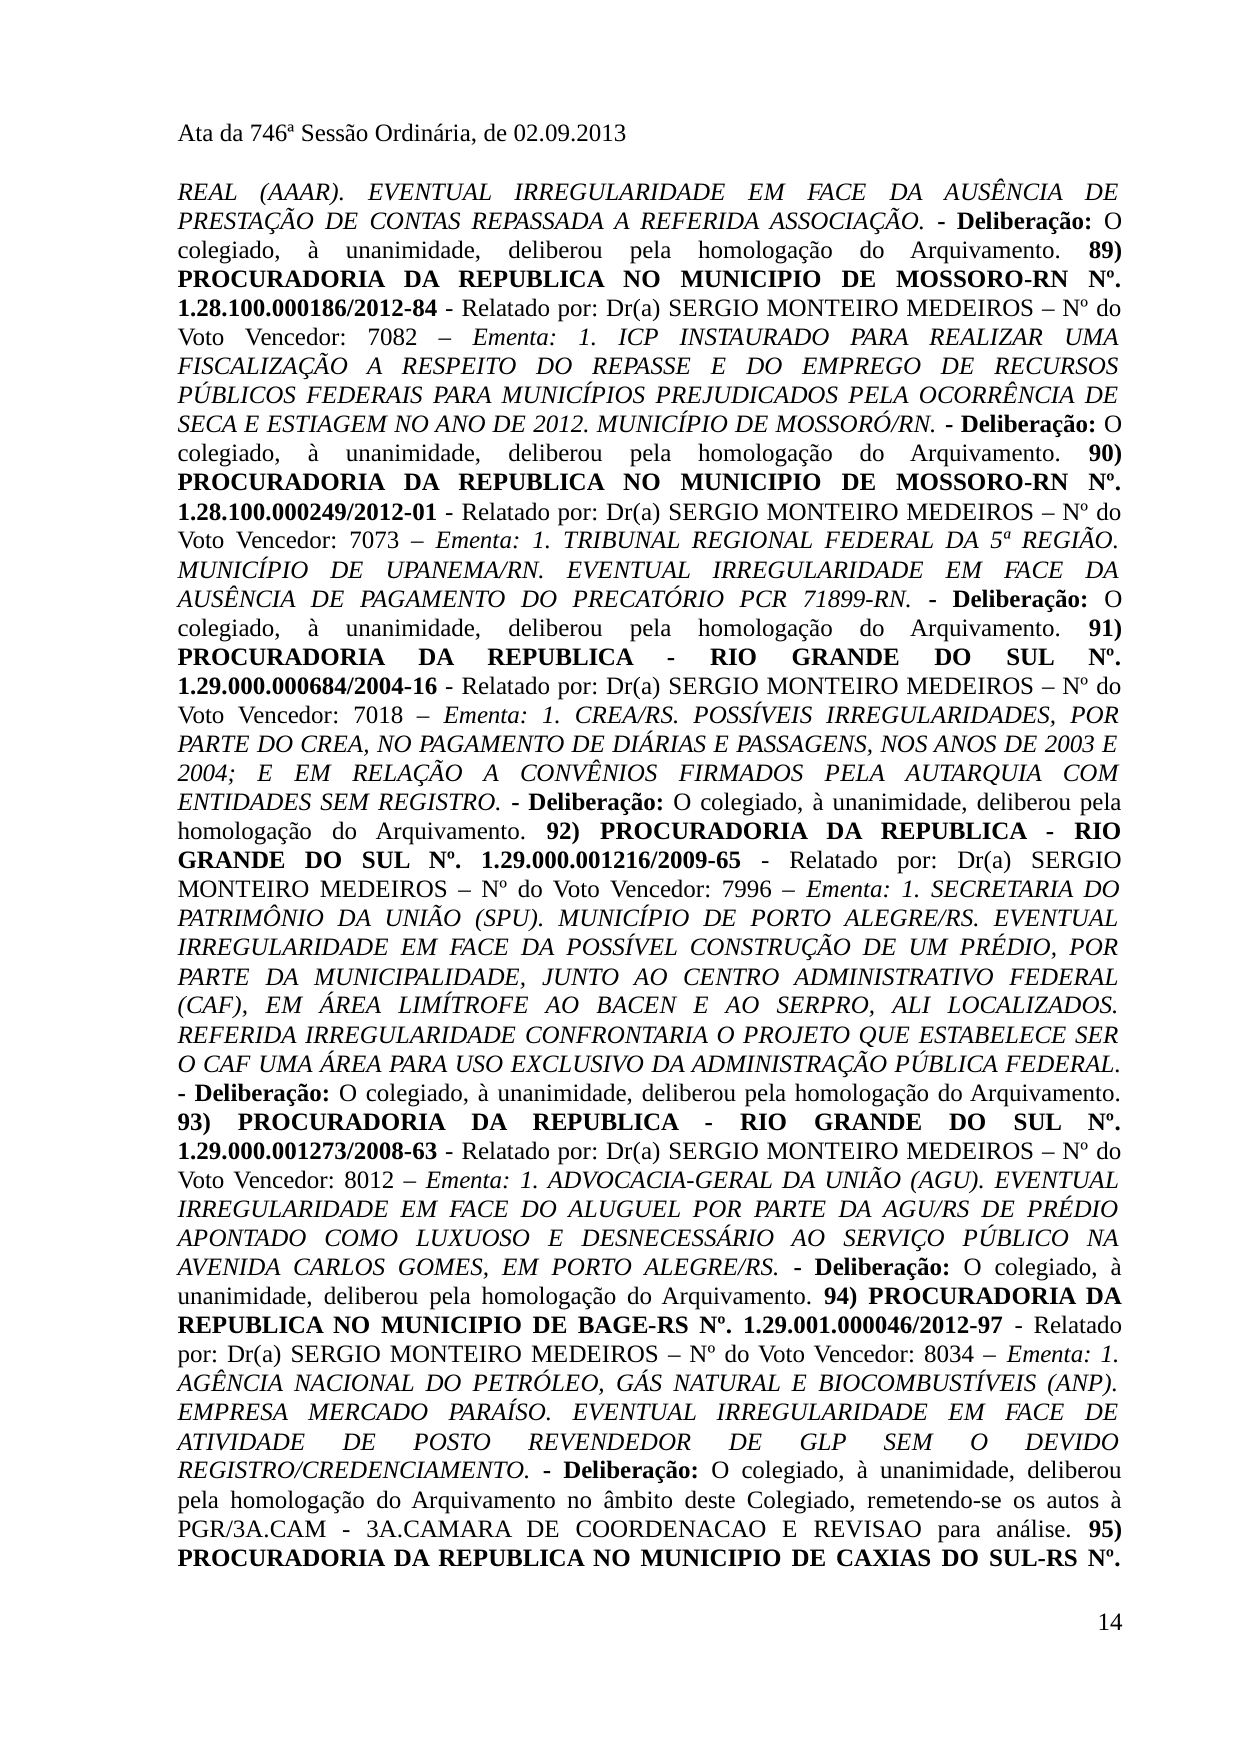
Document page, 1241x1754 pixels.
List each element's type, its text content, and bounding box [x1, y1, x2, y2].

text REAL (AAAR). EVENTUAL IRREGULARIDADE EM FACE DA AUSÊNCIA DE PRESTAÇÃO DE CONTAS REPASSADA A REFERIDA ASSOCIAÇÃO. - Deliberação: O colegiado, à unanimidade, deliberou pela homologação do Arquivamento. 89) PROCURADORIA DA REPUBLICA NO MUNICIPIO DE MOSSORO-RN Nº. 1.28.100.000186/2012-84 - Relatado por: Dr(a) SERGIO MONTEIRO MEDEIROS – Nº do Voto Vencedor: 7082 – Ementa: 1. ICP INSTAURADO PARA REALIZAR UMA FISCALIZAÇÃO A RESPEITO DO REPASSE E DO EMPREGO DE RECURSOS PÚBLICOS FEDERAIS PARA MUNICÍPIOS PREJUDICADOS PELA OCORRÊNCIA DE SECA E ESTIAGEM NO ANO DE 2012. MUNICÍPIO DE MOSSORÓ/RN. - Deliberação: O colegiado, à unanimidade, deliberou pela homologação do Arquivamento. 90) PROCURADORIA DA REPUBLICA NO MUNICIPIO DE MOSSORO-RN Nº. 1.28.100.000249/2012-01 - Relatado por: Dr(a) SERGIO MONTEIRO MEDEIROS – Nº do Voto Vencedor: 7073 – Ementa: 1. TRIBUNAL REGIONAL FEDERAL DA 5ª REGIÃO. MUNICÍPIO DE UPANEMA/RN. EVENTUAL IRREGULARIDADE EM FACE DA AUSÊNCIA DE PAGAMENTO DO PRECATÓRIO PCR 71899-RN. - Deliberação: O colegiado, à unanimidade, deliberou pela homologação do Arquivamento. 91) PROCURADORIA DA REPUBLICA - RIO GRANDE DO SUL Nº. 1.29.000.000684/2004-16 - Relatado por: Dr(a) SERGIO MONTEIRO MEDEIROS – Nº do Voto Vencedor: 7018 – Ementa: 1. CREA/RS. POSSÍVEIS IRREGULARIDADES, POR PARTE DO CREA, NO PAGAMENTO DE DIÁRIAS E PASSAGENS, NOS ANOS DE 2003 E 2004; E EM RELAÇÃO A CONVÊNIOS FIRMADOS PELA AUTARQUIA COM ENTIDADES SEM REGISTRO. - Deliberação: O colegiado, à unanimidade, deliberou pela homologação do Arquivamento. 92) PROCURADORIA DA REPUBLICA - RIO GRANDE DO SUL Nº. 1.29.000.001216/2009-65 - Relatado por: Dr(a) SERGIO MONTEIRO MEDEIROS – Nº do Voto Vencedor: 7996 – Ementa: 1. SECRETARIA DO PATRIMÔNIO DA UNIÃO (SPU). MUNICÍPIO DE PORTO ALEGRE/RS. EVENTUAL IRREGULARIDADE EM FACE DA POSSÍVEL CONSTRUÇÃO DE UM PRÉDIO, POR PARTE DA MUNICIPALIDADE, JUNTO AO CENTRO ADMINISTRATIVO FEDERAL (CAF), EM ÁREA LIMÍTROFE AO BACEN E AO SERPRO, ALI LOCALIZADOS. REFERIDA IRREGULARIDADE CONFRONTARIA O PROJETO QUE ESTABELECE SER O CAF UMA ÁREA PARA USO EXCLUSIVO DA ADMINISTRAÇÃO PÚBLICA FEDERAL. - Deliberação: O colegiado, à unanimidade, deliberou pela homologação do Arquivamento. 93) PROCURADORIA DA REPUBLICA - RIO GRANDE DO SUL Nº. 1.29.000.001273/2008-63 - Relatado por: Dr(a) SERGIO MONTEIRO MEDEIROS – Nº do Voto Vencedor: 8012 – Ementa: 1. ADVOCACIA-GERAL DA UNIÃO (AGU). EVENTUAL IRREGULARIDADE EM FACE DO ALUGUEL POR PARTE DA AGU/RS DE PRÉDIO APONTADO COMO LUXUOSO E DESNECESSÁRIO AO SERVIÇO PÚBLICO NA AVENIDA CARLOS GOMES, EM PORTO ALEGRE/RS. - Deliberação: O colegiado, à unanimidade, deliberou pela homologação do Arquivamento. 94) PROCURADORIA DA REPUBLICA NO MUNICIPIO DE BAGE-RS Nº. 1.29.001.000046/2012-97 - Relatado por: Dr(a) SERGIO MONTEIRO MEDEIROS – Nº do Voto Vencedor: 8034 – Ementa: 1. AGÊNCIA NACIONAL DO PETRÓLEO, GÁS NATURAL E BIOCOMBUSTÍVEIS (ANP). EMPRESA MERCADO PARAÍSO. EVENTUAL IRREGULARIDADE EM FACE DE ATIVIDADE DE POSTO REVENDEDOR DE GLP SEM O DEVIDO REGISTRO/CREDENCIAMENTO. - Deliberação: O colegiado, à unanimidade, deliberou pela homologação do Arquivamento no âmbito deste Colegiado, remetendo-se os autos à PGR/3A.CAM - 3A.CAMARA DE COORDENACAO E REVISAO para análise. 95) PROCURADORIA DA REPUBLICA NO MUNICIPIO DE CAXIAS DO SUL-RS Nº. [177, 177, 1122, 1572]
